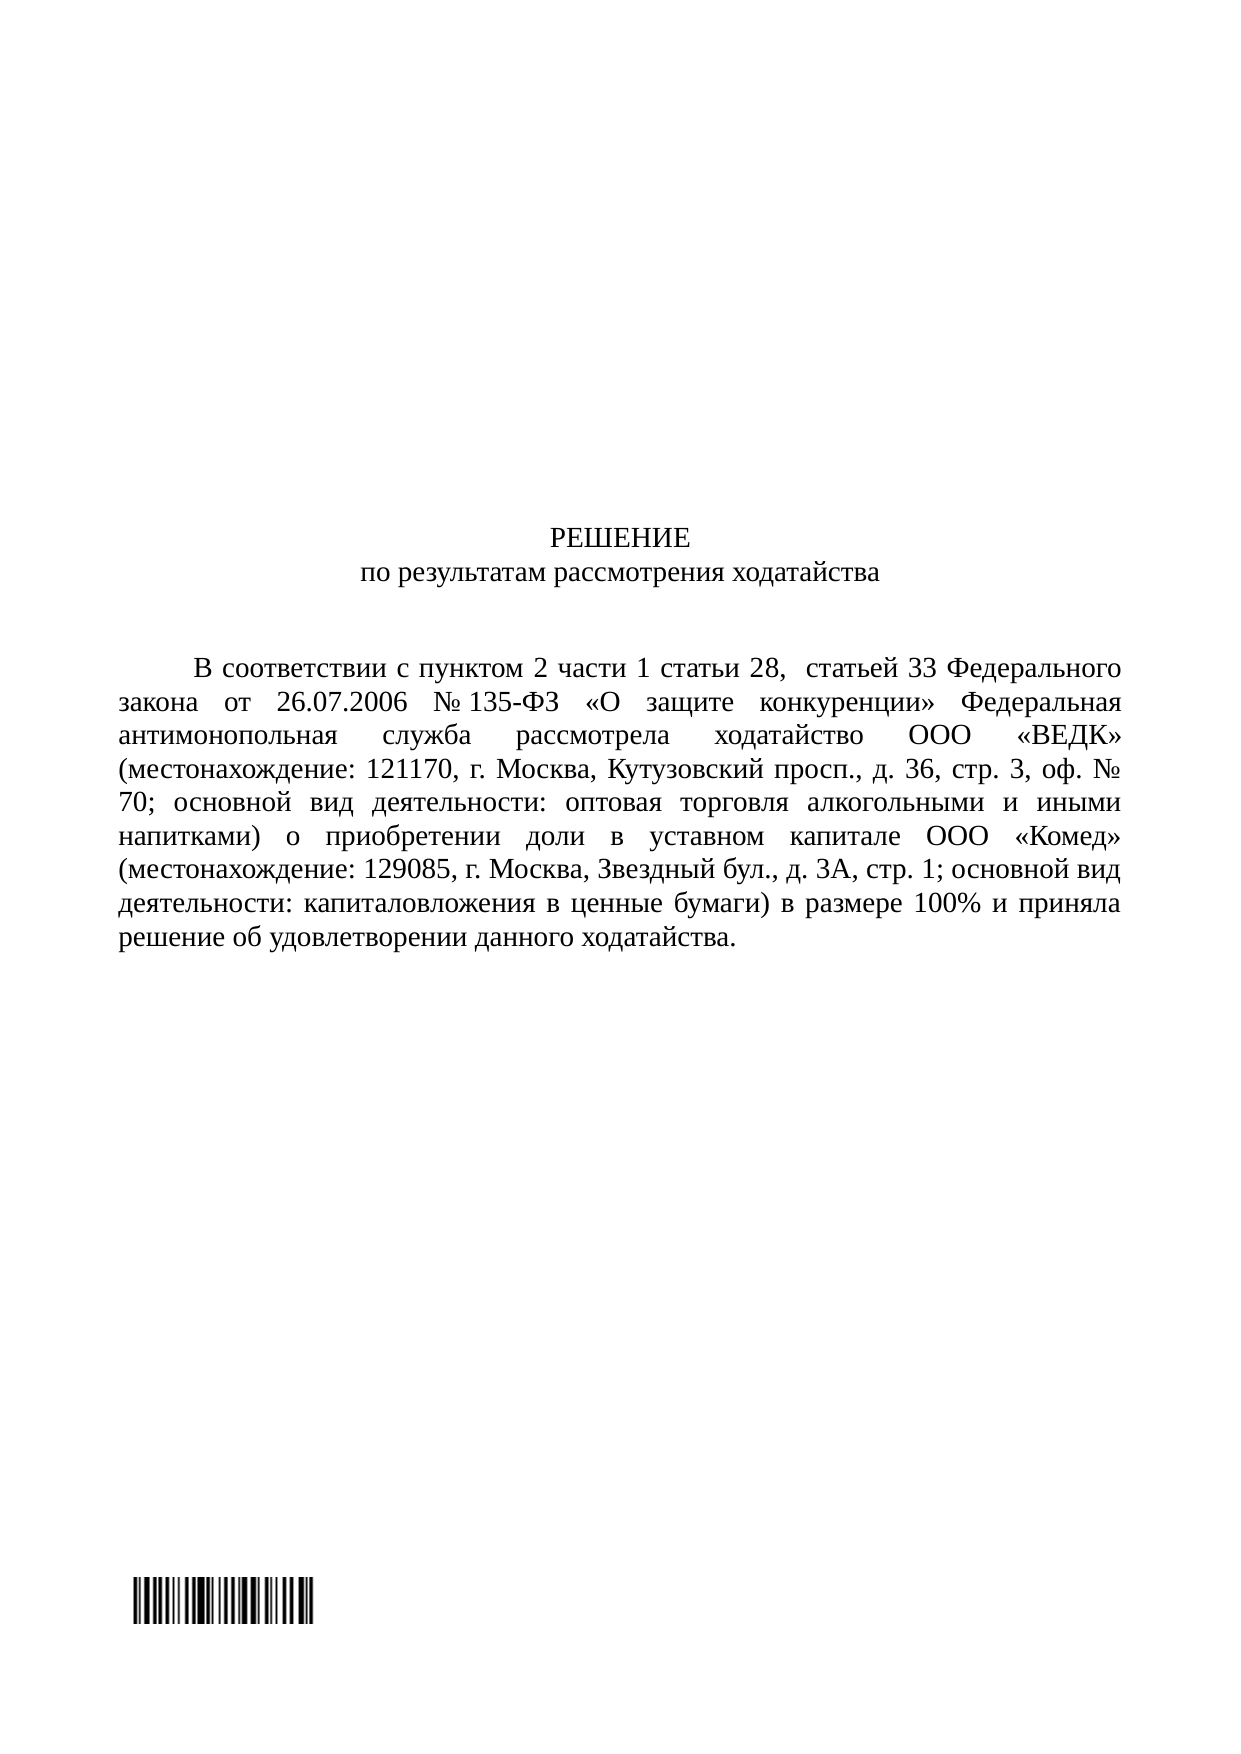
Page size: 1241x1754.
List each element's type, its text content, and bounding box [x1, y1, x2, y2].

text В соответствии с пунктом 2 части 1 статьи 28, статьей 33 Федерального закона от 26.07.2006 № 135-ФЗ «О защите конкуренции» Федеральная антимонопольная служба рассмотрела ходатайство ООО «ВЕДК» (местонахождение: 121170, г. Москва, Кутузовский просп., д. 36, стр. 3, оф. № 70; основной вид деятельности: оптовая торговля алкогольными и иными напитками) о приобретении доли в уставном капитале ООО «Комед» (местонахождение: 129085, г. Москва, Звездный бул., д. 3А, стр. 1; основной вид деятельности: капиталовложения в ценные бумаги) в размере 100% и приняла решение об удовлетворении данного ходатайства. [118, 650, 1122, 952]
picture [118, 1577, 331, 1624]
text по результатам рассмотрения ходатайства [118, 554, 1122, 588]
text РЕШЕНИЕ [118, 521, 1122, 554]
